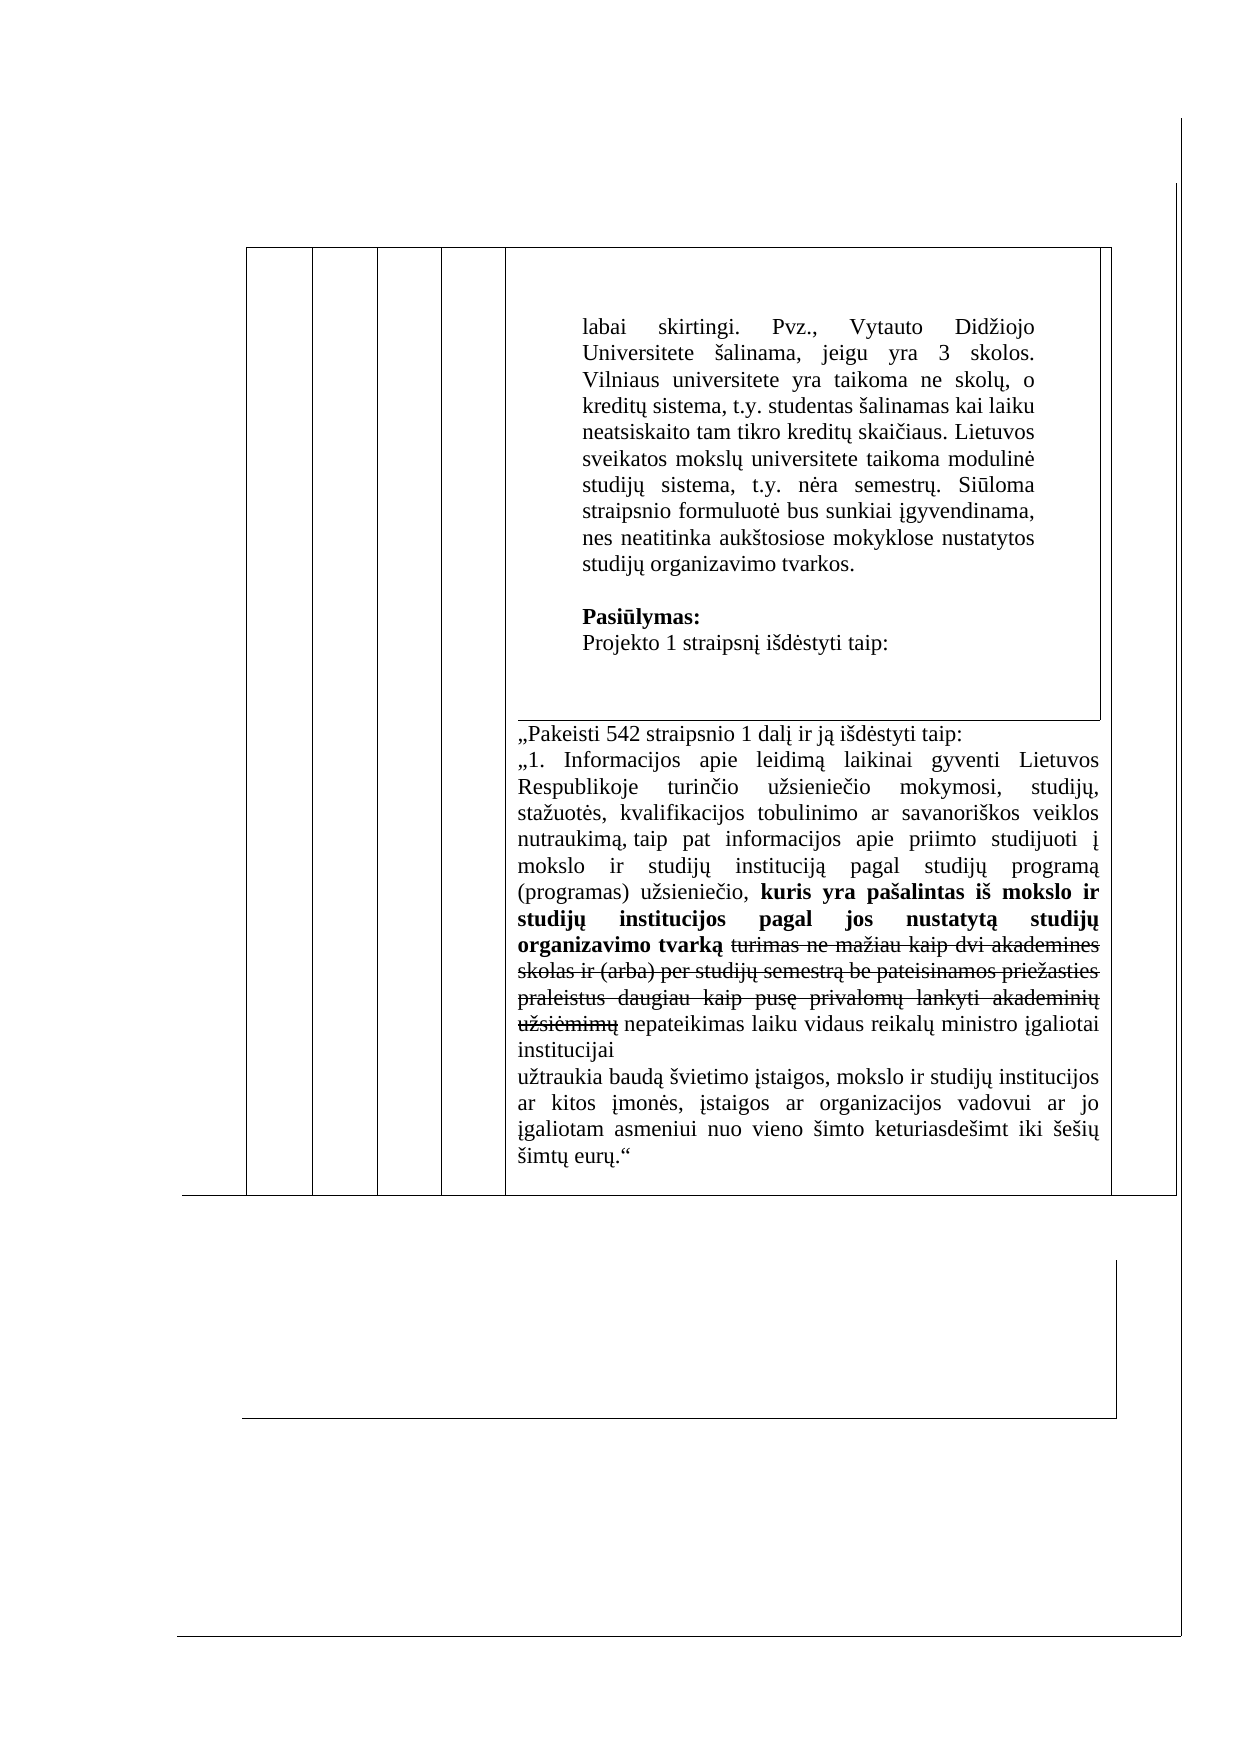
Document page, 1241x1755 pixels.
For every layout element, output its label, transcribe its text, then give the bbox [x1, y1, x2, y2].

table_cell [247, 248, 312, 1194]
table_cell [378, 248, 441, 1194]
table_cell 1 [313, 248, 377, 1194]
table_cell [442, 248, 505, 1194]
table_cell labai skirtingi. Pvz., Vytauto Didžiojo Universitete šalinama, jeigu yra 3 skolos. Vilniaus universitete yra taikoma ne skolų, o kreditų sistema, t.y. studentas šalinamas kai laiku neatsiskaito tam tikro kreditų skaičiaus. Lietuvos sveikatos mokslų universitete taikoma modulinė studijų sistema, t.y. nėra semestrų. Siūloma straipsnio formuluotė bus sunkiai įgyvendinama, nes neatitinka aukštosiose mokyklose nustatytos studijų organizavimo tvarkos. Pasiūlymas: Projekto 1 straipsnį išdėstyti taip: „Pakeisti 542 straipsnio 1 dalį ir ją išdėstyti taip: „1. Informacijos apie leidimą laikinai gyventi Lietuvos Respublikoje turinčio užsieniečio mokymosi, studijų, stažuotės, kvalifikacijos tobulinimo ar savanoriškos veiklos nutraukimą, taip pat informacijos apie priimto studijuoti į mokslo ir studijų instituciją pagal studijų programą (programas) užsieniečio, kuris yra pašalintas iš mokslo ir studijų institucijos pagal jos nustatytą studijų organizavimo tvarką turimas ne mažiau kaip dvi akademines skolas ir (arba) per studijų semestrą be pateisinamos priežasties praleistus daugiau kaip pusę privalomų lankyti akademinių užsiėmimų nepateikimas laiku vidaus reikalų ministro įgaliotai institucijai užtraukia baudą švietimo įstaigos, mokslo ir studijų institucijos ar kitos įmonės, įstaigos ar organizacijos vadovui ar jo įgaliotam asmeniui nuo vieno šimto keturiasdešimt iki šešių šimtų eurų.“ [506, 248, 1111, 1194]
